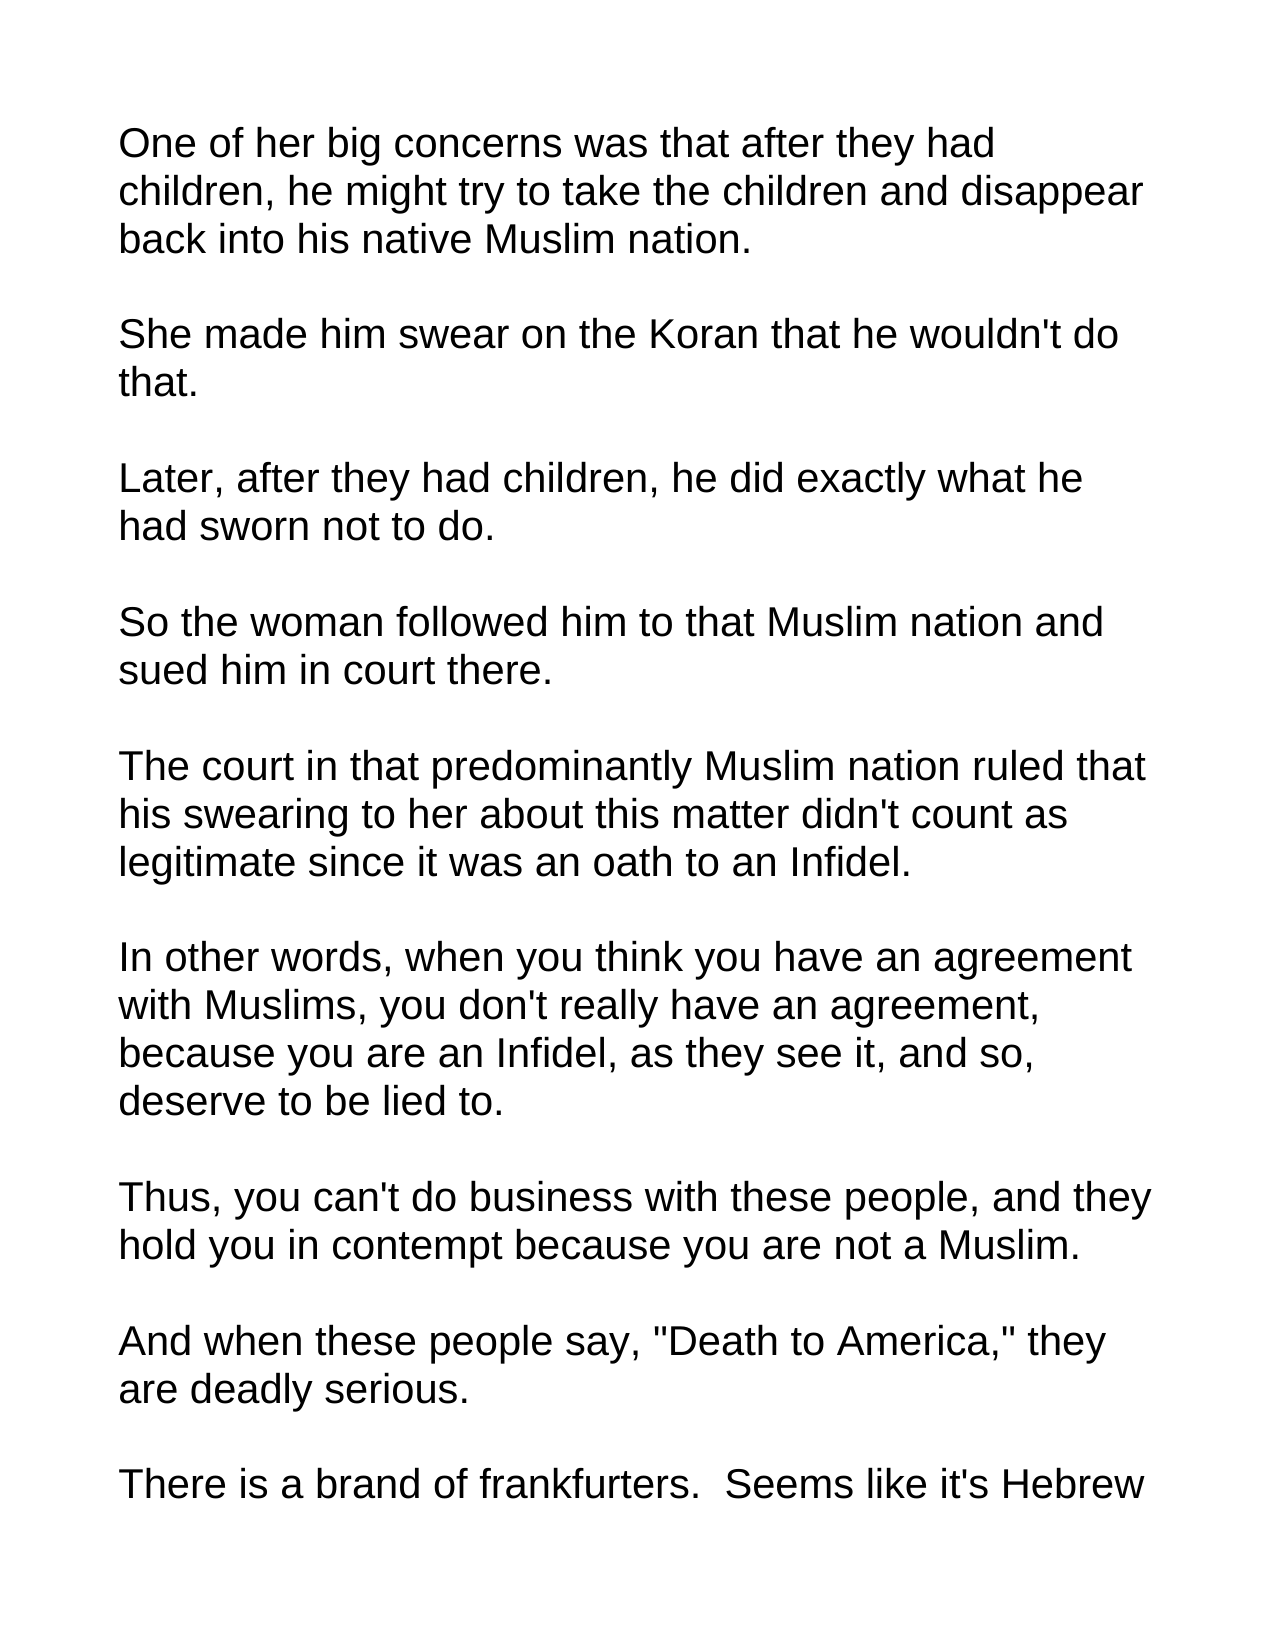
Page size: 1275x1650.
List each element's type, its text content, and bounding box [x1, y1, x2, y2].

text She made him swear on the Koran that he wouldn't do that. [118, 310, 1157, 406]
text The court in that predominantly Muslim nation ruled that his swearing to her about this matter didn't count as legitimate since it was an oath to an Infidel. [118, 741, 1157, 885]
text There is a brand of frankfurters. Seems like it's Hebrew [118, 1460, 1157, 1508]
text And when these people say, "Death to America," they are deadly serious. [118, 1316, 1157, 1412]
text So the woman followed him to that Muslim nation and sued him in court there. [118, 597, 1157, 693]
text Thus, you can't do business with these people, and they hold you in contempt because you are not a Muslim. [118, 1172, 1157, 1268]
text One of her big concerns was that after they had children, he might try to take the children and disappear back into his native Muslim nation. [118, 118, 1157, 262]
text Later, after they had children, he did exactly what he had sworn not to do. [118, 453, 1157, 549]
text In other words, when you think you have an agreement with Muslims, you don't really have an agreement, because you are an Infidel, as they see it, and so, deserve to be lied to. [118, 933, 1157, 1124]
